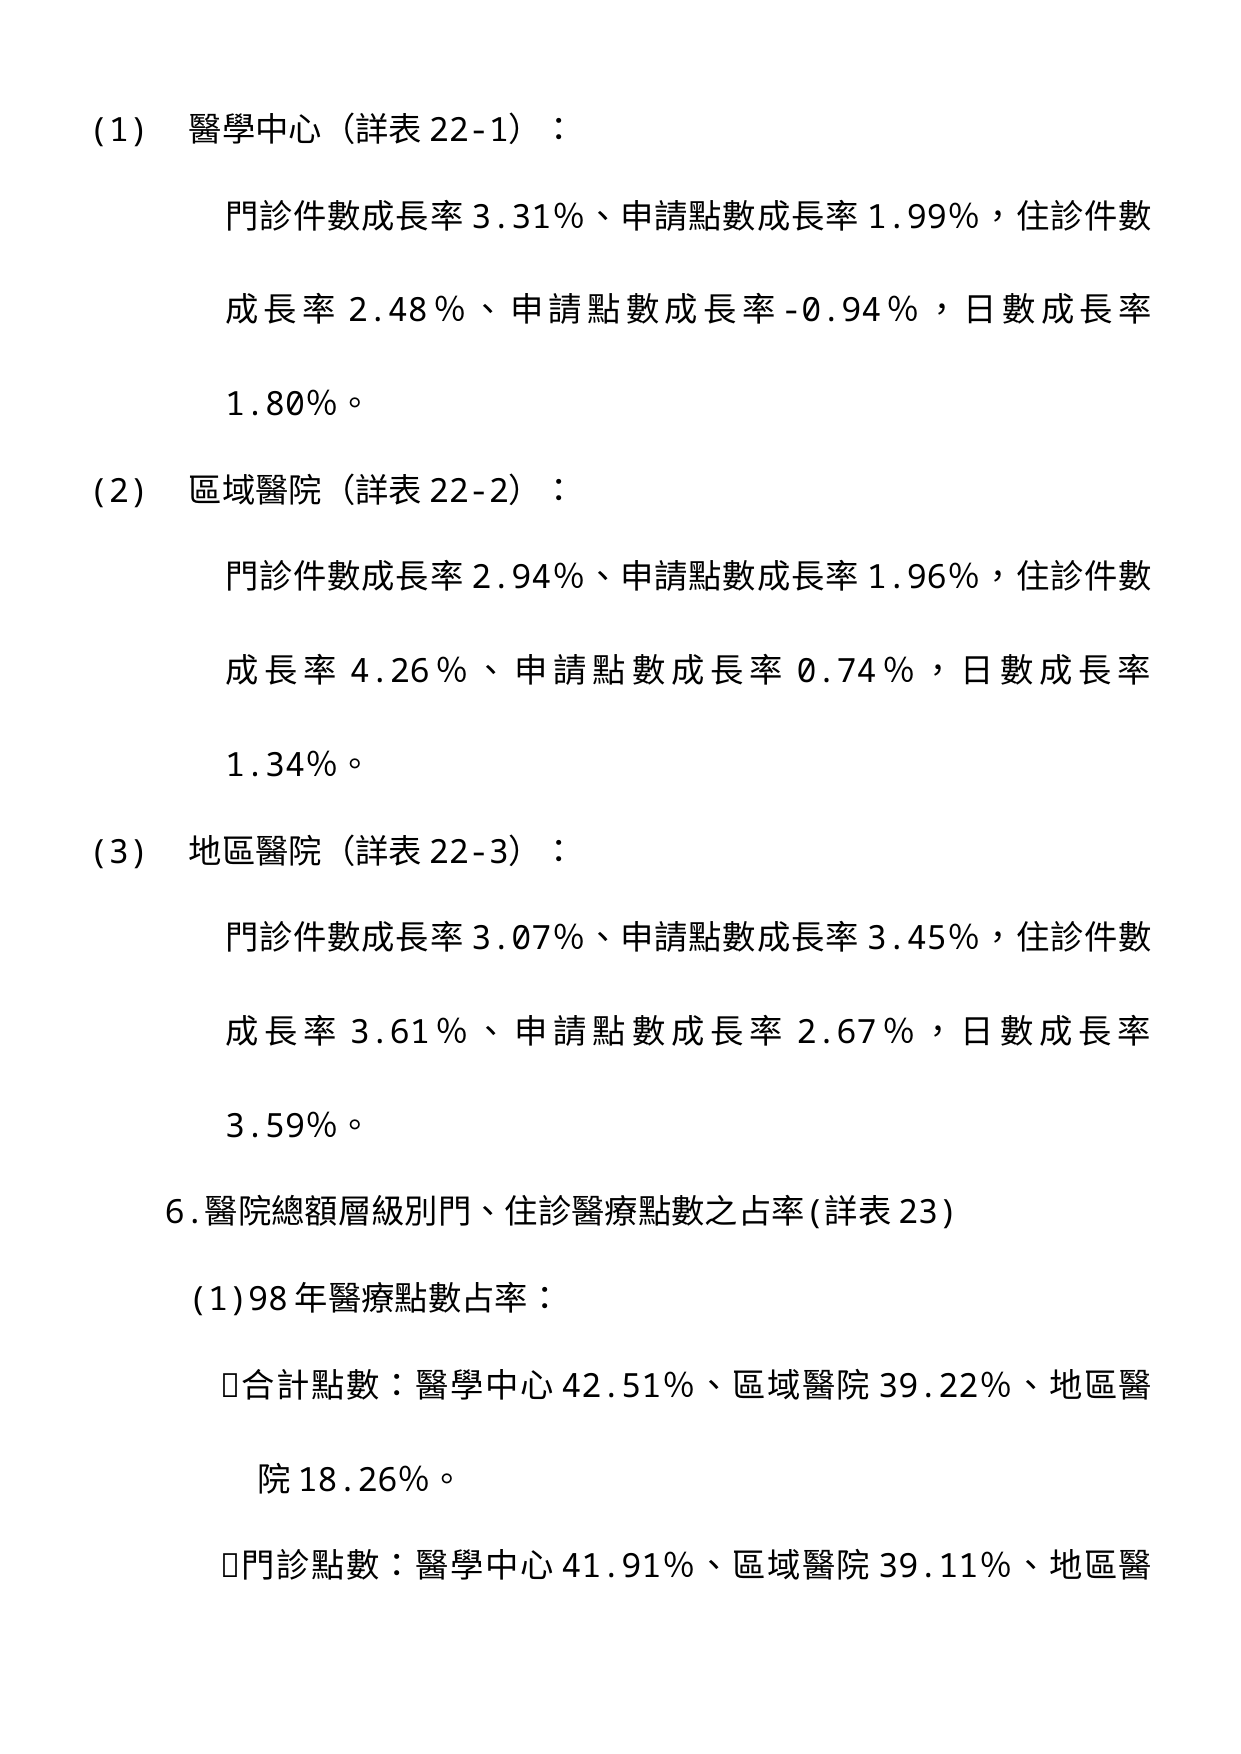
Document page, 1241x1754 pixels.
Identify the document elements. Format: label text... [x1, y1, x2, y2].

text 門診點數：醫學中心41.91％、區域醫院39.11％、地區醫 [220, 1522, 1152, 1584]
list 地區醫院（詳表22-3）： [89, 807, 1152, 869]
text 門診件數成長率2.94％、申請點數成長率1.96％，住診件數成長率4.26％、申請點數成長率0.74％，日數成長率1.34％。 [225, 533, 1152, 783]
list 區域醫院（詳表22-2）： [89, 446, 1152, 509]
text 合計點數：醫學中心42.51％、區域醫院39.22％、地區醫院18.26％。 [220, 1341, 1152, 1497]
list 醫學中心（詳表22-1）： [89, 85, 1152, 148]
text (1)98年醫療點數占率： [188, 1254, 1152, 1317]
text 門診件數成長率3.07％、申請點數成長率3.45％，住診件數成長率3.61％、申請點數成長率2.67％，日數成長率3.59％。 [225, 894, 1152, 1144]
text 門診件數成長率3.31％、申請點數成長率1.99％，住診件數成長率2.48％、申請點數成長率-0.94％，日數成長率1.80％。 [225, 172, 1152, 422]
text 6.醫院總額層級別門、住診醫療點數之占率(詳表23) [164, 1168, 1152, 1230]
